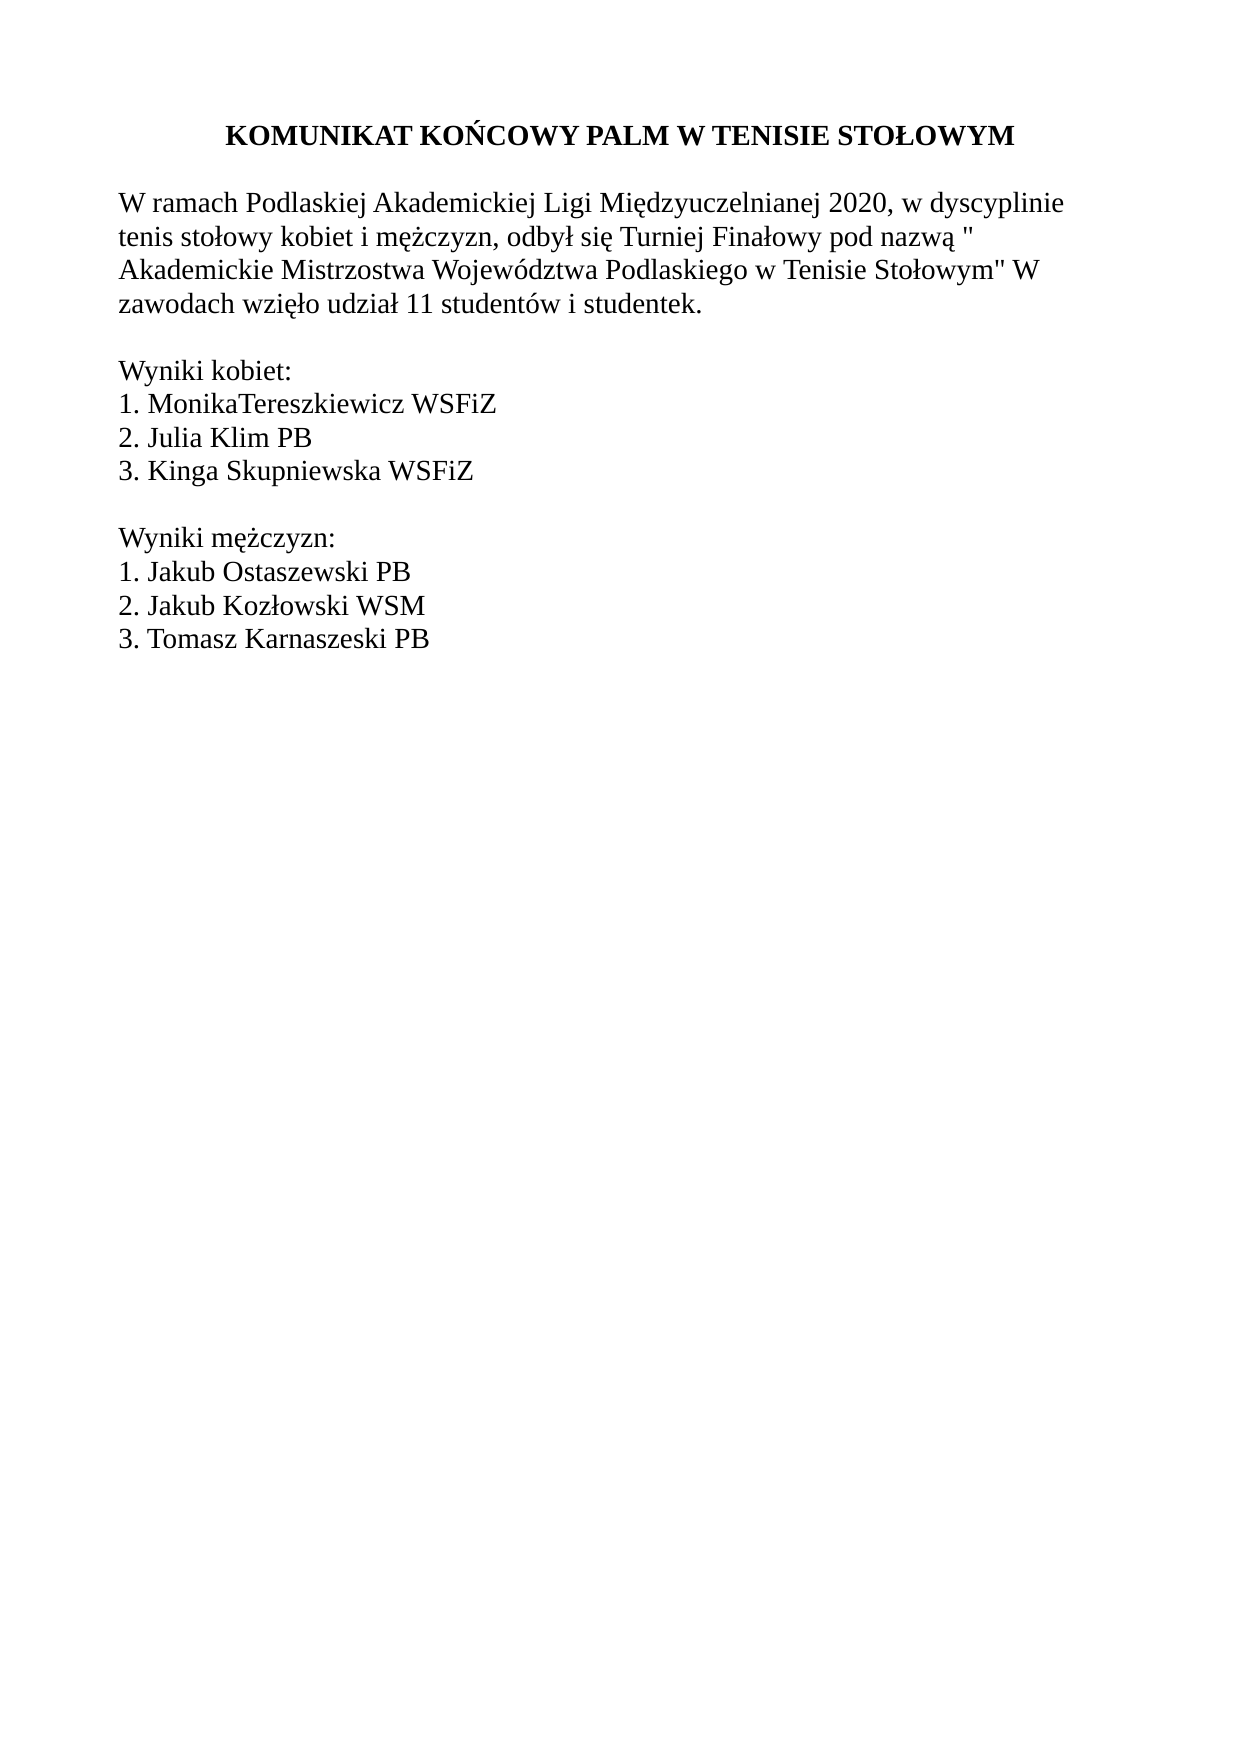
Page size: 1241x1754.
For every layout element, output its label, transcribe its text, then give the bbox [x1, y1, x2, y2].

text KOMUNIKAT KOŃCOWY PALM W TENISIE STOŁOWYM [118, 118, 1122, 152]
text 3. Kinga Skupniewska WSFiZ [118, 453, 1122, 487]
text W ramach Podlaskiej Akademickiej Ligi Międzyuczelnianej 2020, w dyscyplinie tenis stołowy kobiet i mężczyzn, odbył się Turniej Finałowy pod nazwą " Akademickie Mistrzostwa Województwa Podlaskiego w Tenisie Stołowym" W zawodach wzięło udział 11 studentów i studentek. [118, 185, 1122, 319]
text 2. Julia Klim PB [118, 420, 1122, 453]
text Wyniki kobiet: [118, 353, 1122, 386]
text 1. Jakub Ostaszewski PB [118, 554, 1122, 588]
text 2. Jakub Kozłowski WSM [118, 588, 1122, 621]
text Wyniki mężczyzn: [118, 521, 1122, 554]
text 1. MonikaTereszkiewicz WSFiZ [118, 386, 1122, 420]
text 3. Tomasz Karnaszeski PB [118, 621, 1122, 655]
